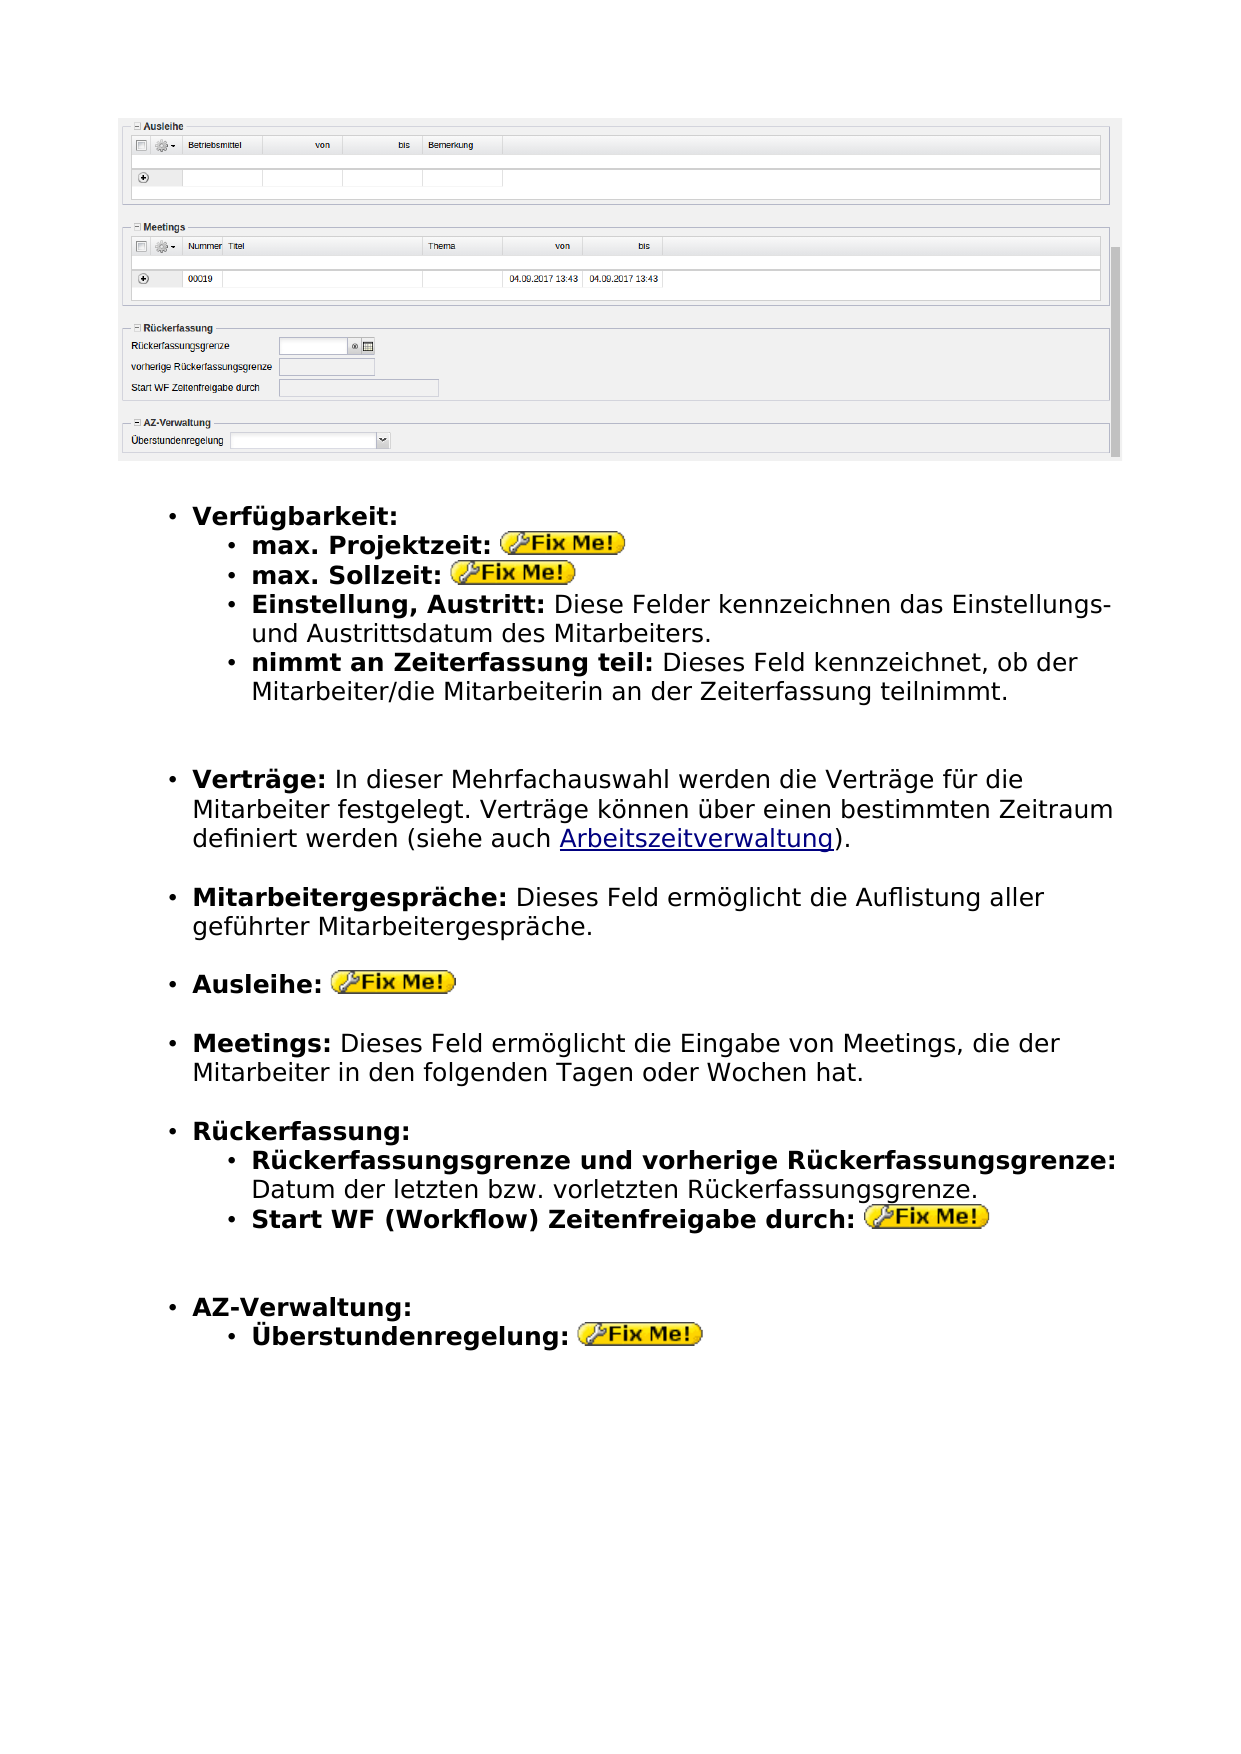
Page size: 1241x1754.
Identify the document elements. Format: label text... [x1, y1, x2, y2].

list Verträge: In dieser Mehrfachauswahl werden die Verträge für die Mitarbeiter festgelegt. Verträge können über einen bestimmten Zeitraum definiert werden (siehe auch Arbeitszeitverwaltung). [177, 766, 1122, 853]
picture [864, 1204, 990, 1229]
list max. Sollzeit: [236, 561, 1122, 590]
list Meetings: Dieses Feld ermöglicht die Eingabe von Meetings, die der Mitarbeiter in den folgenden Tagen oder Wochen hat. [177, 1029, 1122, 1088]
picture [118, 118, 1123, 461]
picture [330, 970, 456, 994]
list Verfügbarkeit: [177, 502, 1122, 531]
picture [450, 560, 576, 585]
picture [577, 1322, 703, 1346]
list Einstellung, Austritt: Diese Felder kennzeichnen das Einstellungs- und Austrittsdatum des Mitarbeiters. [236, 590, 1122, 648]
picture [500, 531, 626, 555]
list Rückerfassung: [177, 1117, 1122, 1146]
list Rückerfassungsgrenze und vorherige Rückerfassungsgrenze: Datum der letzten bzw. vorletzten Rückerfassungsgrenze. [236, 1146, 1122, 1205]
list nimmt an Zeiterfassung teil: Dieses Feld kennzeichnet, ob der Mitarbeiter/die Mitarbeiterin an der Zeiterfassung teilnimmt. [236, 648, 1122, 707]
list AZ-Verwaltung: [177, 1293, 1122, 1322]
list max. Projektzeit: [236, 531, 1122, 561]
list Ausleihe: [177, 971, 1122, 1000]
list Überstundenregelung: [236, 1322, 1122, 1352]
list Mitarbeitergespräche: Dieses Feld ermöglicht die Auflistung aller geführter Mitarbeitergespräche. [177, 883, 1122, 941]
list Start WF (Workflow) Zeitenfreigabe durch: [236, 1205, 1122, 1234]
